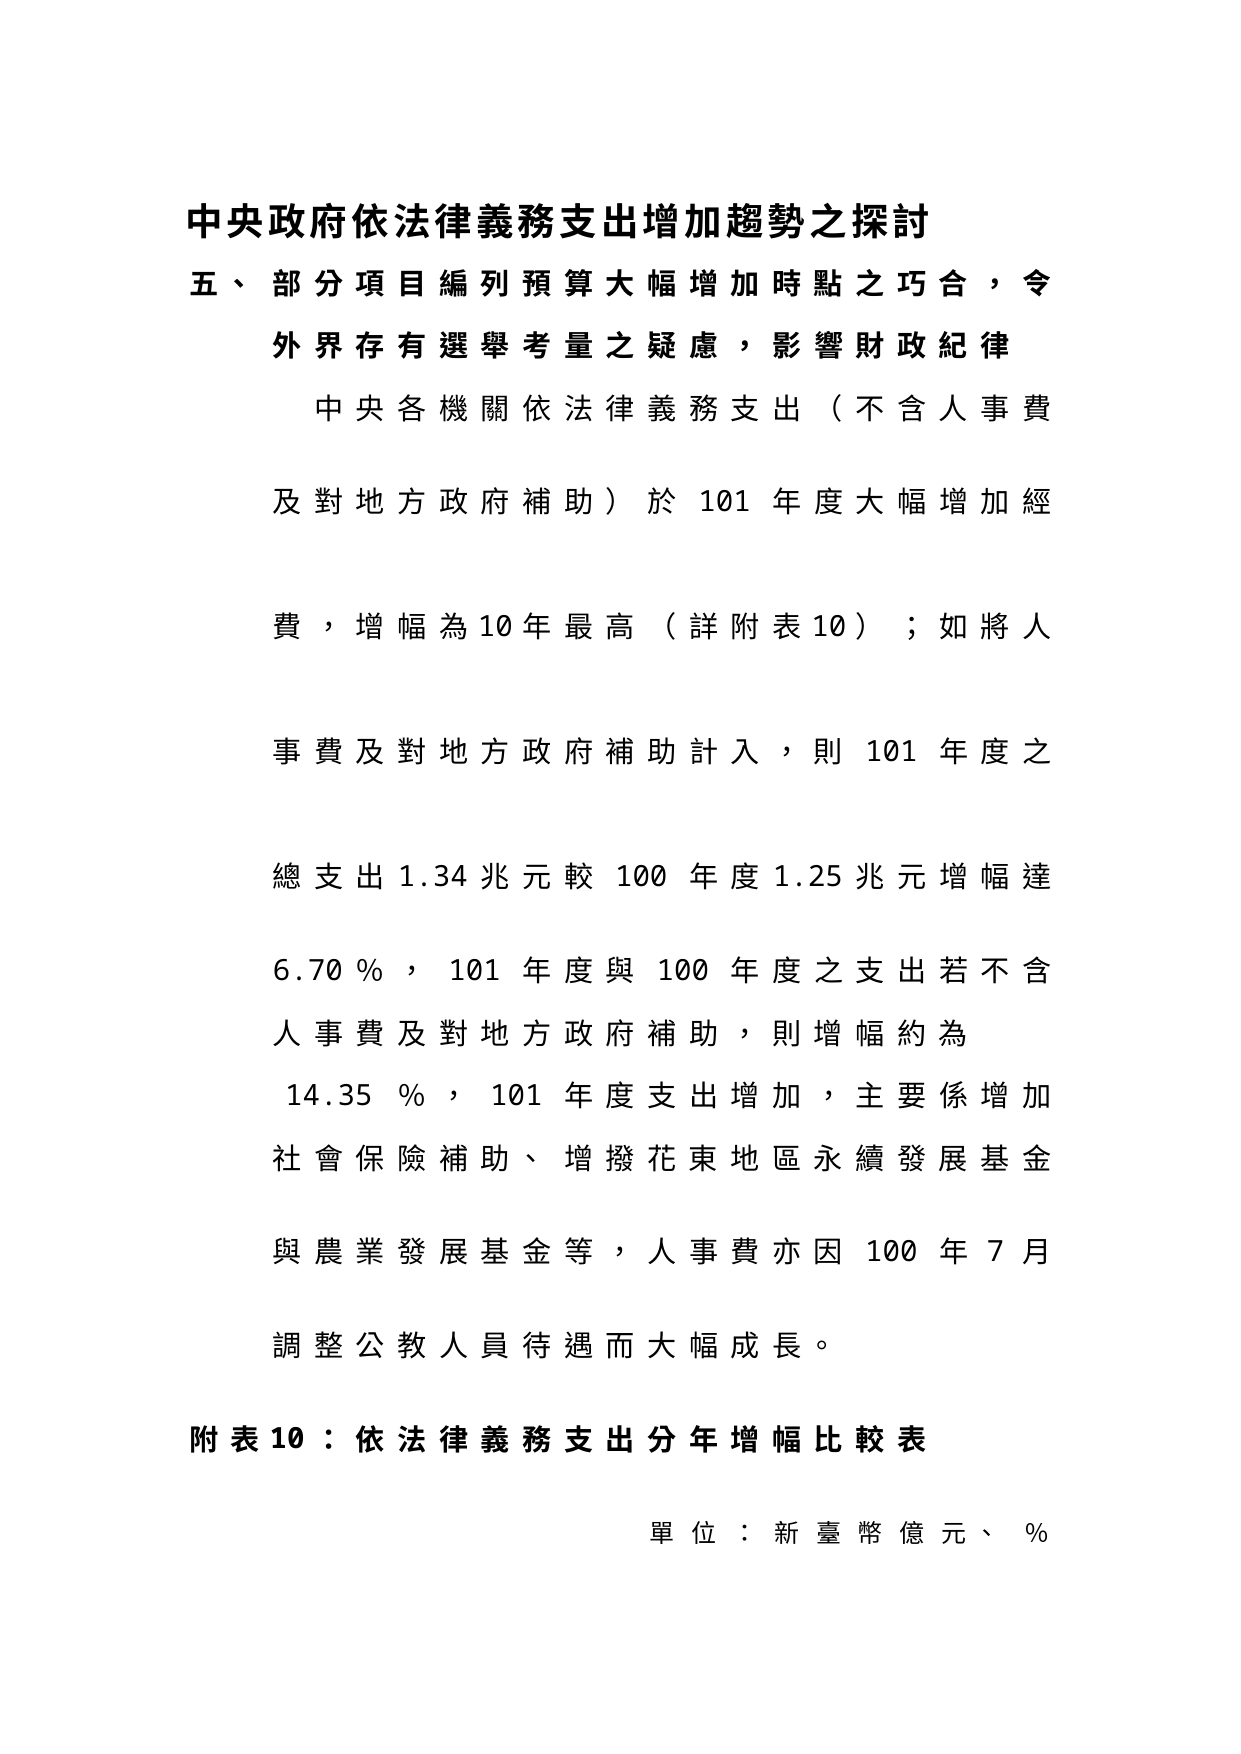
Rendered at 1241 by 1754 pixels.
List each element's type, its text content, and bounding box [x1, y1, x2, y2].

text 五、部分項目編列預算大幅增加時點之巧合，令外界存有選舉考量之疑慮，影響財政紀律 [183, 240, 1058, 365]
text 附表10：依法律義務支出分年增幅比較表 [183, 1365, 1058, 1490]
text 單位：新臺幣億元、％ [183, 1490, 1058, 1552]
text 中央各機關依法律義務支出（不含人事費及對地方政府補助）於101年度大幅增加經費，增幅為10年最高（詳附表10）；如將人事費及對地方政府補助計入，則101年度之總支出1.34兆元較100年度1.25兆元增幅達6.70％，101年度與100年度之支出若不含人事費及對地方政府補助，則增幅約為14.35％，101年度支出增加，主要係增加社會保險補助、增撥花東地區永續發展基金與農業發展基金等，人事費亦因100年7月調整公教人員待遇而大幅成長。 [242, 365, 1058, 1365]
text 中央政府依法律義務支出增加趨勢之探討 [183, 177, 1058, 240]
